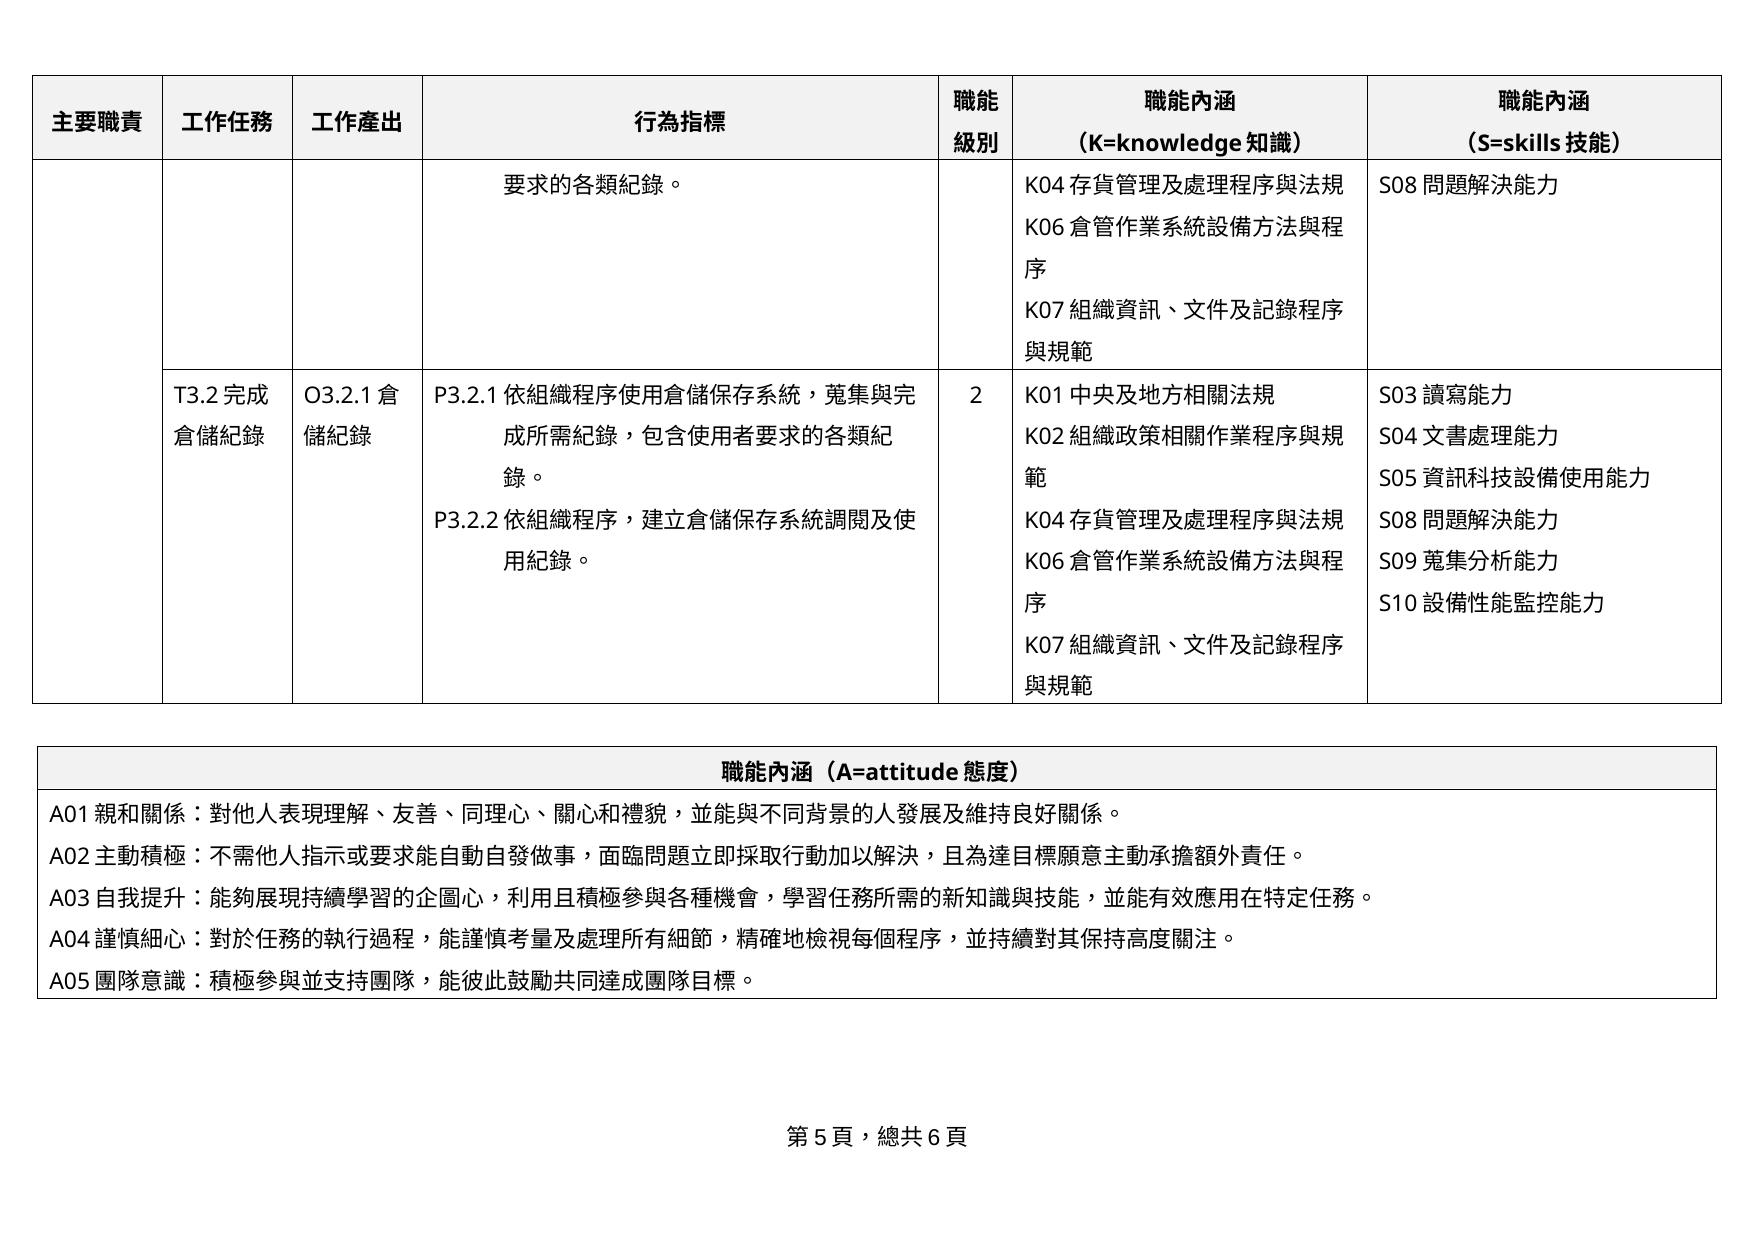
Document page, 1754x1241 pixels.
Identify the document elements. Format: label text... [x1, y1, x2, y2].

table_cell S08問題解決能力 [1368, 160, 1721, 369]
table_cell A01親和關係：對他人表現理解、友善、同理心、關心和禮貌，並能與不同背景的人發展及維持良好關係。 A02主動積極：不需他人指示或要求能自動自發做事，面臨問題立即採取行動加以解決，且為達目標願意主動承擔額外責任。 A03自我提升：能夠展現持續學習的企圖心，利用且積極參與各種機會，學習任務所需的新知識與技能，並能有效應用在特定任務。 A04謹慎細心：對於任務的執行過程，能謹慎考量及處理所有細節，精確地檢視每個程序，並持續對其保持高度關注。 A05團隊意識：積極參與並支持團隊，能彼此鼓勵共同達成團隊目標。 [38, 790, 1716, 998]
table_header 工作任務 [163, 76, 292, 159]
table_cell S03讀寫能力 S04文書處理能力 S05資訊科技設備使用能力 S08問題解決能力 S09蒐集分析能力 S10設備性能監控能力 [1368, 370, 1721, 703]
table_header 職能內涵 （K=knowledge知識） [1013, 76, 1367, 159]
table_cell 要求的各類紀錄。 [423, 160, 938, 369]
table_header 職能級別 [939, 76, 1012, 159]
table_cell P3.2.1依組織程序使用倉儲保存系統，蒐集與完成所需紀錄，包含使用者要求的各類紀錄。 P3.2.2依組織程序，建立倉儲保存系統調閱及使用紀錄。 [423, 370, 938, 703]
table_cell T3.2完成倉儲紀錄 [163, 370, 292, 703]
table_cell [939, 160, 1012, 369]
table_cell K01中央及地方相關法規 K02組織政策相關作業程序與規範 K04存貨管理及處理程序與法規 K06倉管作業系統設備方法與程序 K07組織資訊、文件及記錄程序與規範 [1013, 370, 1367, 703]
table_header 主要職責 [33, 76, 162, 159]
table_header 職能內涵（A=attitude態度） [38, 747, 1716, 788]
table_cell [293, 160, 422, 369]
table_cell [33, 160, 162, 703]
table_header 行為指標 [423, 76, 938, 159]
table_header 工作產出 [293, 76, 422, 159]
table_cell 2 [939, 370, 1012, 703]
table_cell O3.2.1倉儲紀錄 [293, 370, 422, 703]
table_cell [163, 160, 292, 369]
table_cell K04存貨管理及處理程序與法規 K06倉管作業系統設備方法與程序 K07組織資訊、文件及記錄程序與規範 [1013, 160, 1367, 369]
table_header 職能內涵 （S=skills技能） [1368, 76, 1721, 159]
